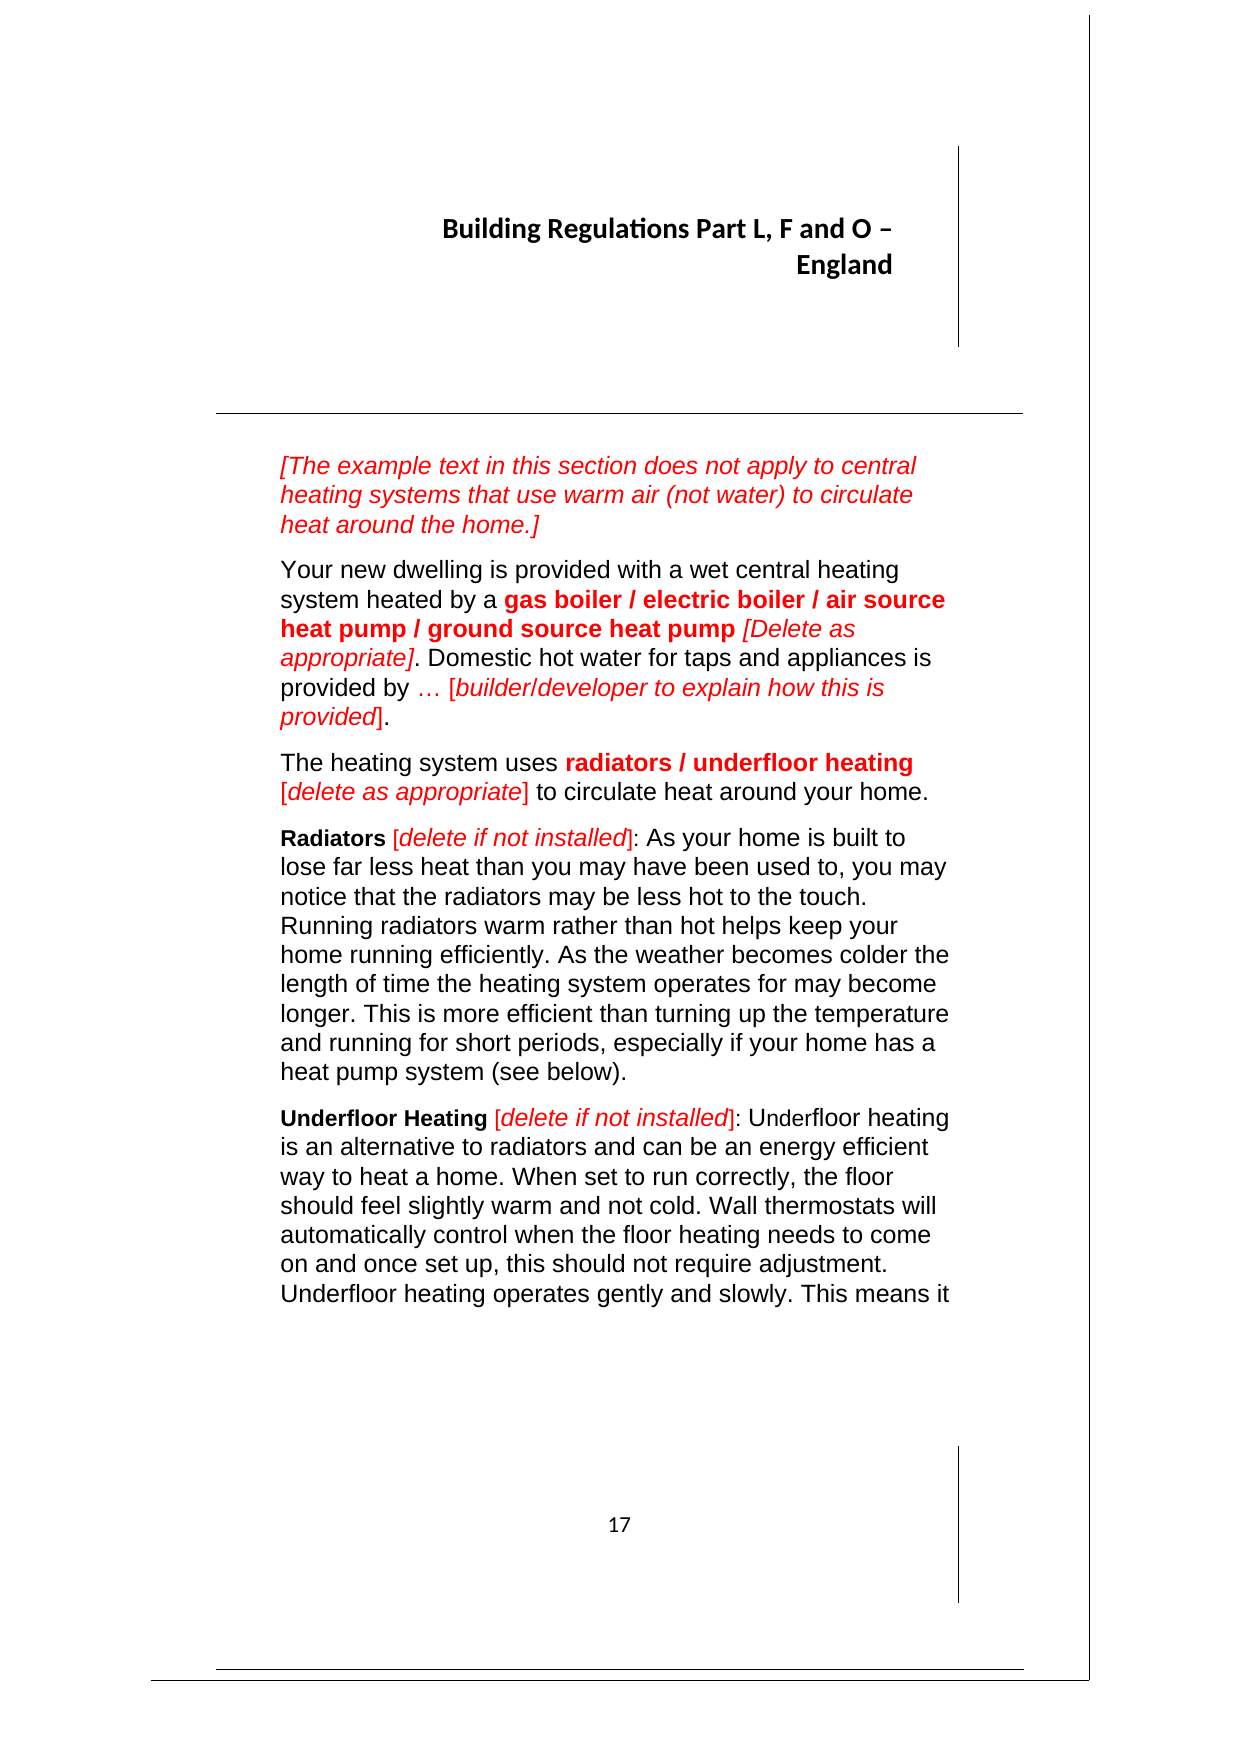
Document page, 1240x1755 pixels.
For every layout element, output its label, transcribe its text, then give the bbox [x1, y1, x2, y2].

text [The example text in this section does not apply to central heating systems that use warm air (not water) to circulate heat around the home.] [216, 413, 1023, 490]
text The heating system uses radiators / underfloor heating [delete as appropriate] to circulate heat around your home. [216, 683, 1023, 758]
text Your new dwelling is provided with a wet central heating system heated by a gas boiler / electric boiler / air source heat pump / ground source heat pump [Delete as appropriate]. Domestic hot water for taps and appliances is provided by … [builder/developer to explain how this is provided]. [216, 490, 1023, 683]
text Radiators [delete if not installed]: As your home is built to lose far less heat than you may have been used to, you may notice that the radiators may be less hot to the touch. Running radiators warm rather than hot helps keep your home running efficiently. As the weather becomes colder the length of time the heating system operates for may become longer. This is more efficient than turning up the temperature and running for short periods, especially if your home has a heat pump system (see below). [216, 758, 1023, 1038]
text [The example text in this section does not apply to central heating systems that use warm air (not water) to circulate heat around the home.] [216, 387, 1023, 412]
text Underfloor Heating [delete if not installed]: Underfloor heating is an alternative to radiators and can be an energy efficient way to heat a home. When set to run correctly, the floor should feel slightly warm and not cold. Wall thermostats will automatically control when the floor heating needs to come on and once set up, this should not require adjustment. Underfloor heating operates gently and slowly. This means it may take longer to heat up your home than you are used to after the heating has been turned down, for example while you have been away. Do not be tempted to turn up the temperature of the floor as this may lead to your home overheating. [216, 1038, 1023, 1372]
